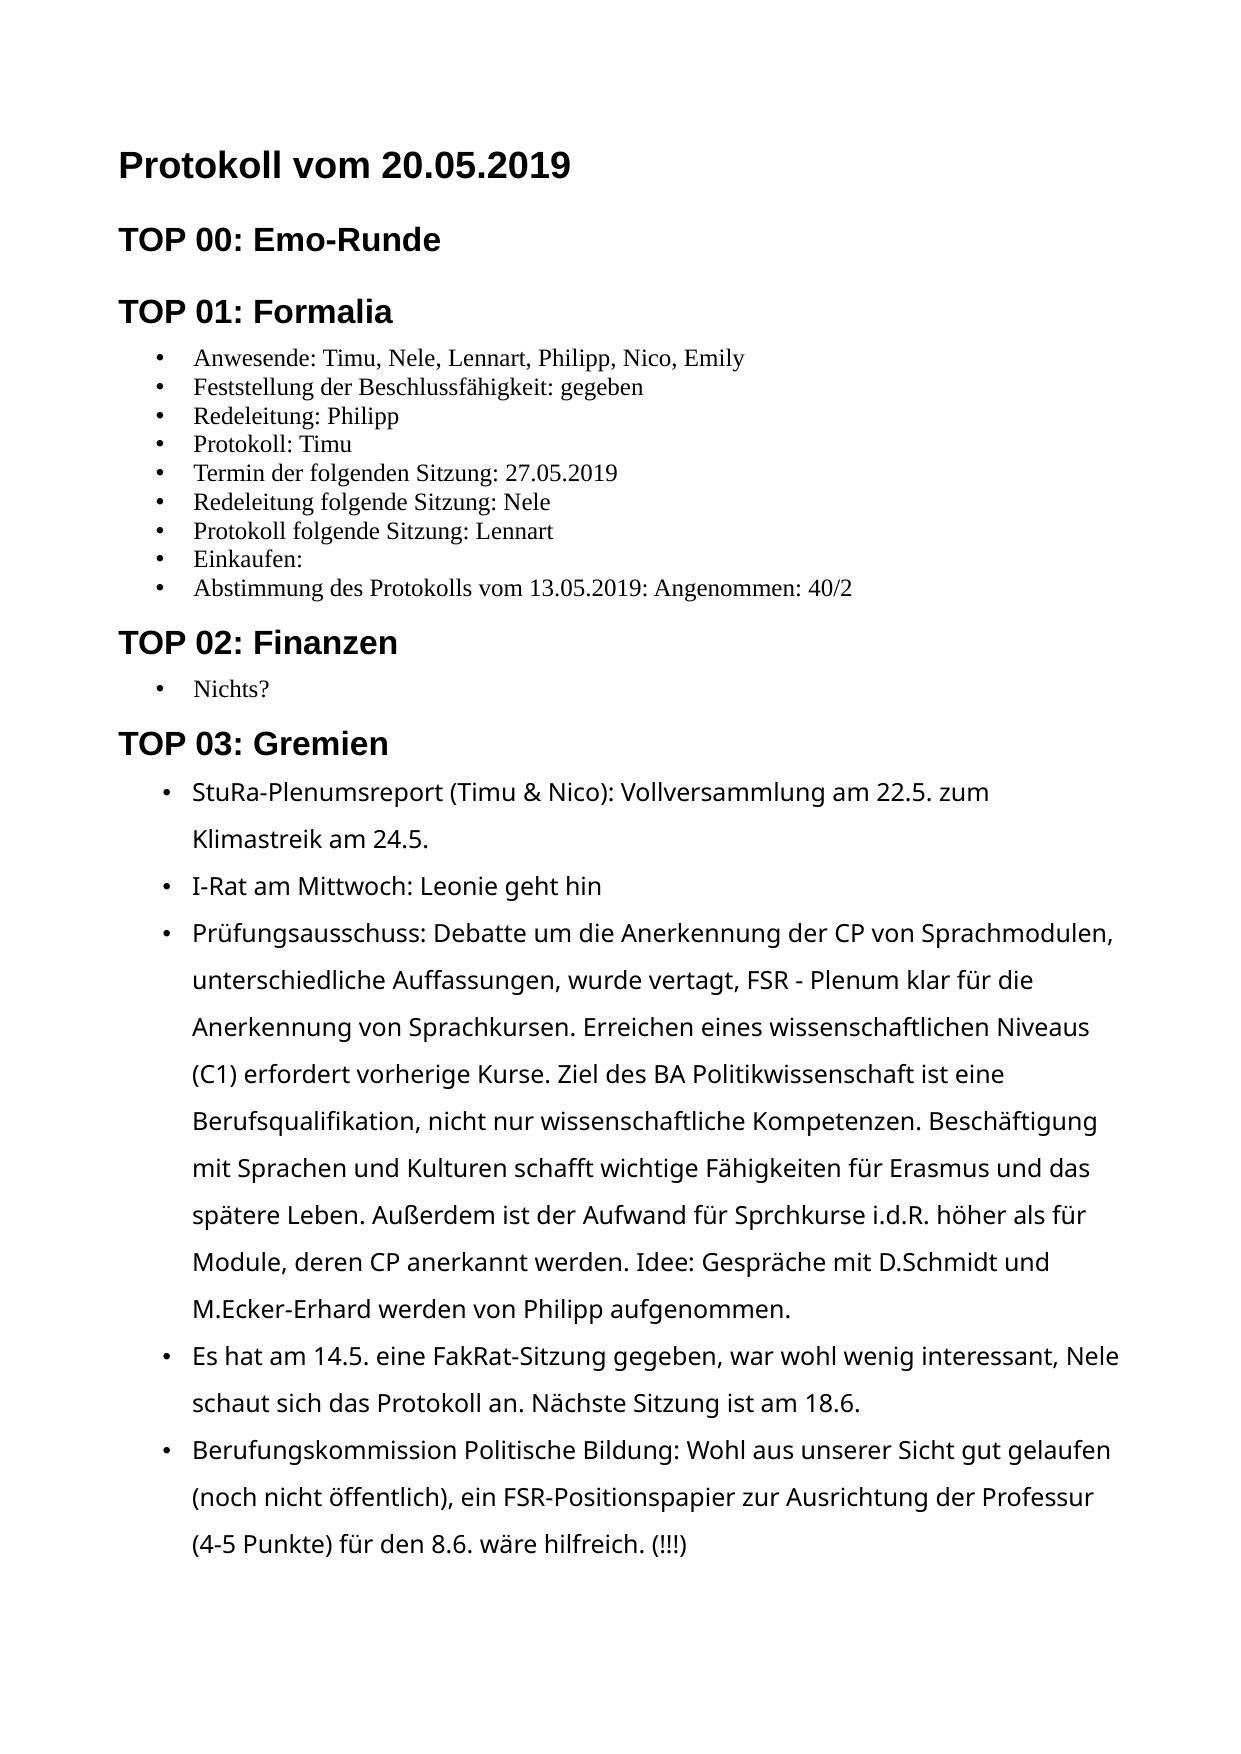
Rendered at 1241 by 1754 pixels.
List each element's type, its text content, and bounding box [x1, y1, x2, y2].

list Redeleitung folgende Sitzung: Nele [156, 487, 1122, 516]
list Einkaufen: [156, 544, 1122, 573]
list Feststellung der Beschlussfähigkeit: gegeben [156, 372, 1122, 401]
subtitle TOP 01: Formalia [118, 292, 1122, 331]
list Protokoll folgende Sitzung: Lennart [156, 516, 1122, 544]
list Protokoll: Timu [156, 429, 1122, 458]
list Berufungskommission Politische Bildung: Wohl aus unserer Sicht gut gelaufen (noch nicht öffentlich), ein FSR-Positionspapier zur Ausrichtung der Professur (4-5 Punkte) für den 8.6. wäre hilfreich. (!!!) [162, 1432, 1122, 1560]
list Redeleitung: Philipp [156, 401, 1122, 429]
list Abstimmung des Protokolls vom 13.05.2019: Angenommen: 40/2 [156, 573, 1122, 602]
subtitle Protokoll vom 20.05.2019 [118, 143, 1122, 187]
list I-Rat am Mittwoch: Leonie geht hin [162, 869, 1122, 903]
subtitle TOP 03: Gremien [118, 723, 1122, 762]
list Nichts? [156, 674, 1122, 703]
list Prüfungsausschuss: Debatte um die Anerkennung der CP von Sprachmodulen, unterschiedliche Auffassungen, wurde vertagt, FSR - Plenum klar für die Anerkennung von Sprachkursen. Erreichen eines wissenschaftlichen Niveaus (C1) erfordert vorherige Kurse. Ziel des BA Politikwissenschaft ist eine Berufsqualifikation, nicht nur wissenschaftliche Kompetenzen. Beschäftigung mit Sprachen und Kulturen schafft wichtige Fähigkeiten für Erasmus und das spätere Leben. Außerdem ist der Aufwand für Sprchkurse i.d.R. höher als für Module, deren CP anerkannt werden. Idee: Gespräche mit D.Schmidt und M.Ecker-Erhard werden von Philipp aufgenommen. [162, 916, 1122, 1326]
list Anwesende: Timu, Nele, Lennart, Philipp, Nico, Emily [156, 343, 1122, 372]
list StuRa-Plenumsreport (Timu & Nico): Vollversammlung am 22.5. zum Klimastreik am 24.5. [162, 775, 1122, 856]
list Termin der folgenden Sitzung: 27.05.2019 [156, 458, 1122, 487]
list Es hat am 14.5. eine FakRat-Sitzung gegeben, war wohl wenig interessant, Nele schaut sich das Protokoll an. Nächste Sitzung ist am 18.6. [162, 1338, 1122, 1419]
subtitle TOP 00: Emo-Runde [118, 220, 1122, 259]
subtitle TOP 02: Finanzen [118, 623, 1122, 661]
